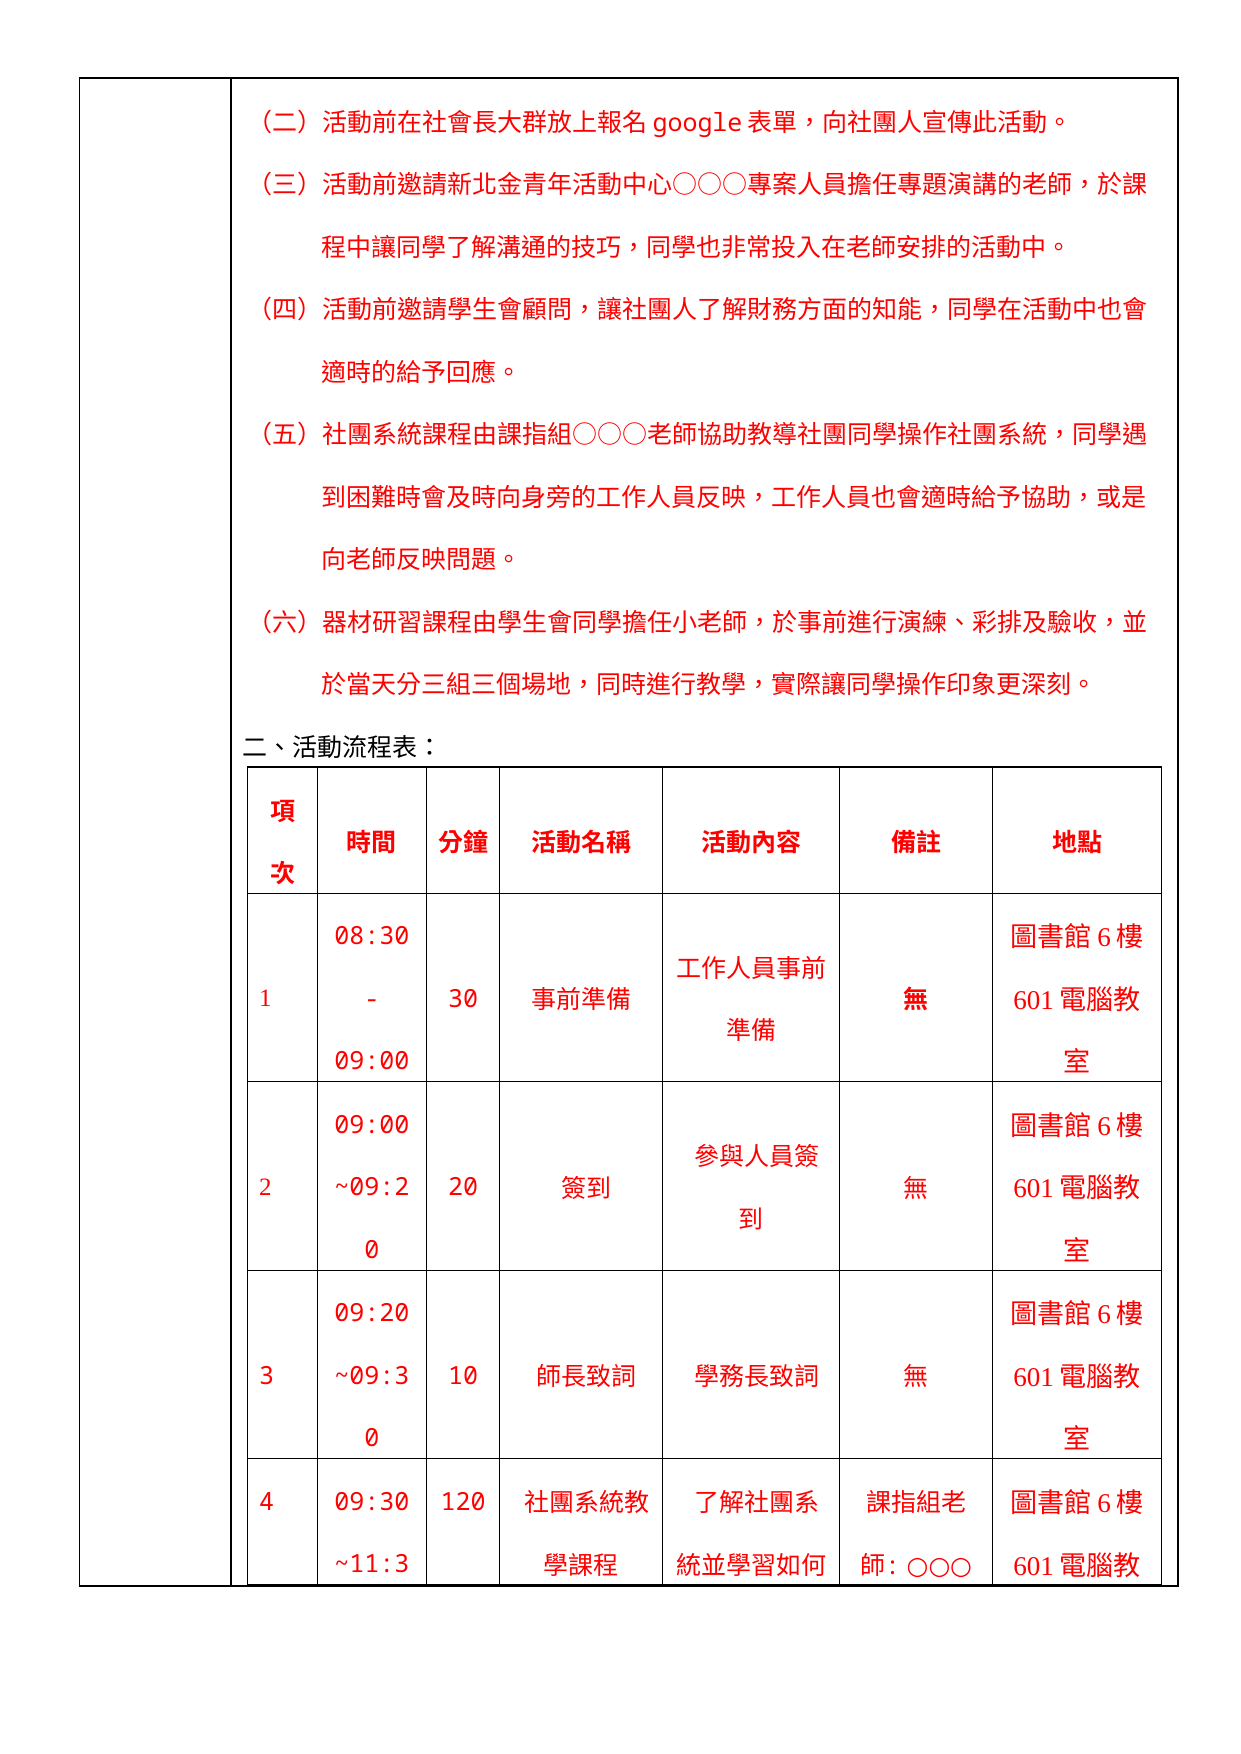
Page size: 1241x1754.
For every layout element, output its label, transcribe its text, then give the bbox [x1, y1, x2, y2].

table_cell 圖書館6樓601電腦教 [993, 1459, 1161, 1584]
table_cell 08:30-09:00 [318, 894, 426, 1081]
table_header 時間 [318, 768, 426, 892]
table_cell 09:20~09:30 [318, 1271, 426, 1458]
table_header 分鐘 [427, 768, 499, 892]
table_cell 簽到 [500, 1082, 662, 1269]
table_header 活動內容 [663, 768, 839, 892]
table_cell 無 [840, 1082, 992, 1269]
table_cell 20 [427, 1082, 499, 1269]
table_cell [248, 1459, 317, 1584]
table_cell 師長致詞 [500, 1271, 662, 1458]
table_cell 120 [427, 1459, 499, 1584]
table_cell 參與人員簽到 [663, 1082, 839, 1269]
table_cell 圖書館6樓601電腦教室 [993, 1082, 1161, 1269]
table_cell 圖書館6樓601電腦教室 [993, 1271, 1161, 1458]
table_cell 無 [840, 1271, 992, 1458]
table_cell [248, 894, 317, 1081]
table_cell 30 [427, 894, 499, 1081]
table_cell （二）活動前在社會長大群放上報名google表單，向社團人宣傳此活動。 （三）活動前邀請新北金青年活動中心○○○專案人員擔任專題演講的老師，於課程中讓同學了解溝通的技巧，同學也非常投入在老師安排的活動中。 （四）活動前邀請學生會顧問，讓社團人了解財務方面的知能，同學在活動中也會適時的給予回應。 （五）社團系統課程由課指組○○○老師協助教導社團同學操作社團系統，同學遇到困難時會及時向身旁的工作人員反映，工作人員也會適時給予協助，或是向老師反映問題。 （六）器材研習課程由學生會同學擔任小老師，於事前進行演練、彩排及驗收，並於當天分三組三個場地，同時進行教學，實際讓同學操作印象更深刻。 二、活動流程表： [232, 79, 1177, 1585]
table_header 項次 [248, 768, 317, 892]
table_cell 09:00~09:20 [318, 1082, 426, 1269]
table_cell 09:30~11:3 [318, 1459, 426, 1584]
table_cell 課指組老師: ○○○ [840, 1459, 992, 1584]
table_cell 無 [840, 894, 992, 1081]
table_cell 學務長致詞 [663, 1271, 839, 1458]
table_cell 圖書館6樓601電腦教室 [993, 894, 1161, 1081]
table_cell [248, 1082, 317, 1269]
table_cell 10 [427, 1271, 499, 1458]
table_cell 工作人員事前準備 [663, 894, 839, 1081]
table_cell [80, 79, 230, 1585]
table_header 備註 [840, 768, 992, 892]
table_header 活動名稱 [500, 768, 662, 892]
table_cell 了解社團系統並學習如何 [663, 1459, 839, 1584]
table_cell 事前準備 [500, 894, 662, 1081]
table_cell [248, 1271, 317, 1458]
table_header 地點 [993, 768, 1161, 892]
table_cell 社團系統教學課程 [500, 1459, 662, 1584]
